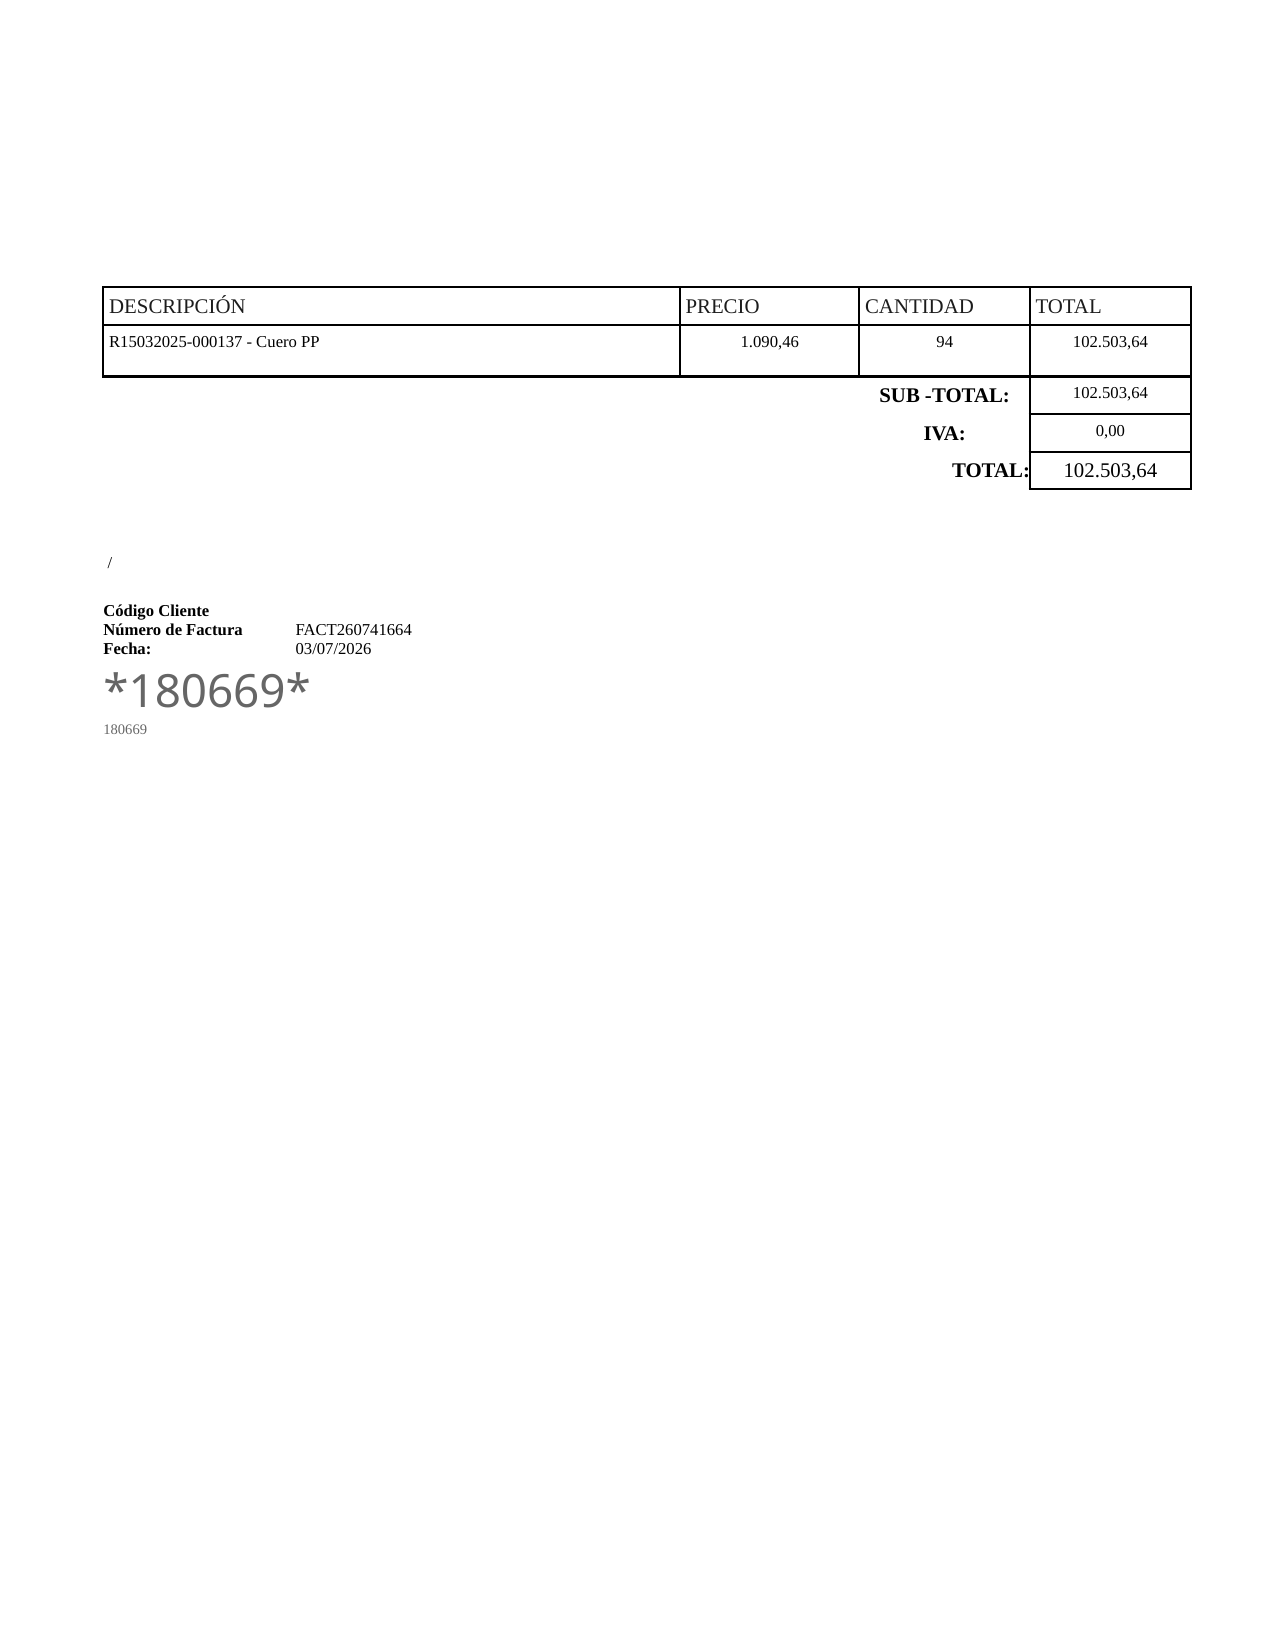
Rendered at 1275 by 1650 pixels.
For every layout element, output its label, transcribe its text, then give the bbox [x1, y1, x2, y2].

text *180669* [103, 658, 1137, 721]
table_cell 0,00 [1031, 415, 1190, 451]
table_header [103, 490, 858, 514]
text 180669 [103, 721, 1137, 737]
table_cell 03/07/2026 [295, 639, 517, 658]
table_header TOTAL [1031, 288, 1190, 323]
table_cell FACT260741664 [295, 620, 517, 639]
table_cell 102.503,64 [1031, 326, 1190, 375]
table_header DESCRIPCIÓN [104, 288, 679, 323]
table_cell TOTAL: [859, 451, 1029, 488]
table_cell [103, 378, 859, 488]
table_cell [103, 514, 858, 533]
table_cell 94 [860, 326, 1029, 375]
table_cell SUB -TOTAL: [859, 378, 1029, 413]
table_header CANTIDAD [860, 288, 1029, 323]
table_cell Número de Factura [103, 620, 295, 639]
table_header Código Cliente [103, 601, 295, 620]
table_header [295, 601, 517, 620]
table_cell / [103, 553, 858, 572]
table_cell IVA: [859, 413, 1029, 451]
table_cell Fecha: [103, 639, 295, 658]
table_cell R15032025-000137 - Cuero PP [104, 326, 679, 375]
table_cell 102.503,64 [1031, 378, 1190, 413]
table_cell 1.090,46 [681, 326, 858, 375]
table_cell 102.503,64 [1031, 453, 1190, 488]
table_header PRECIO [681, 288, 858, 323]
table_cell [103, 534, 858, 553]
